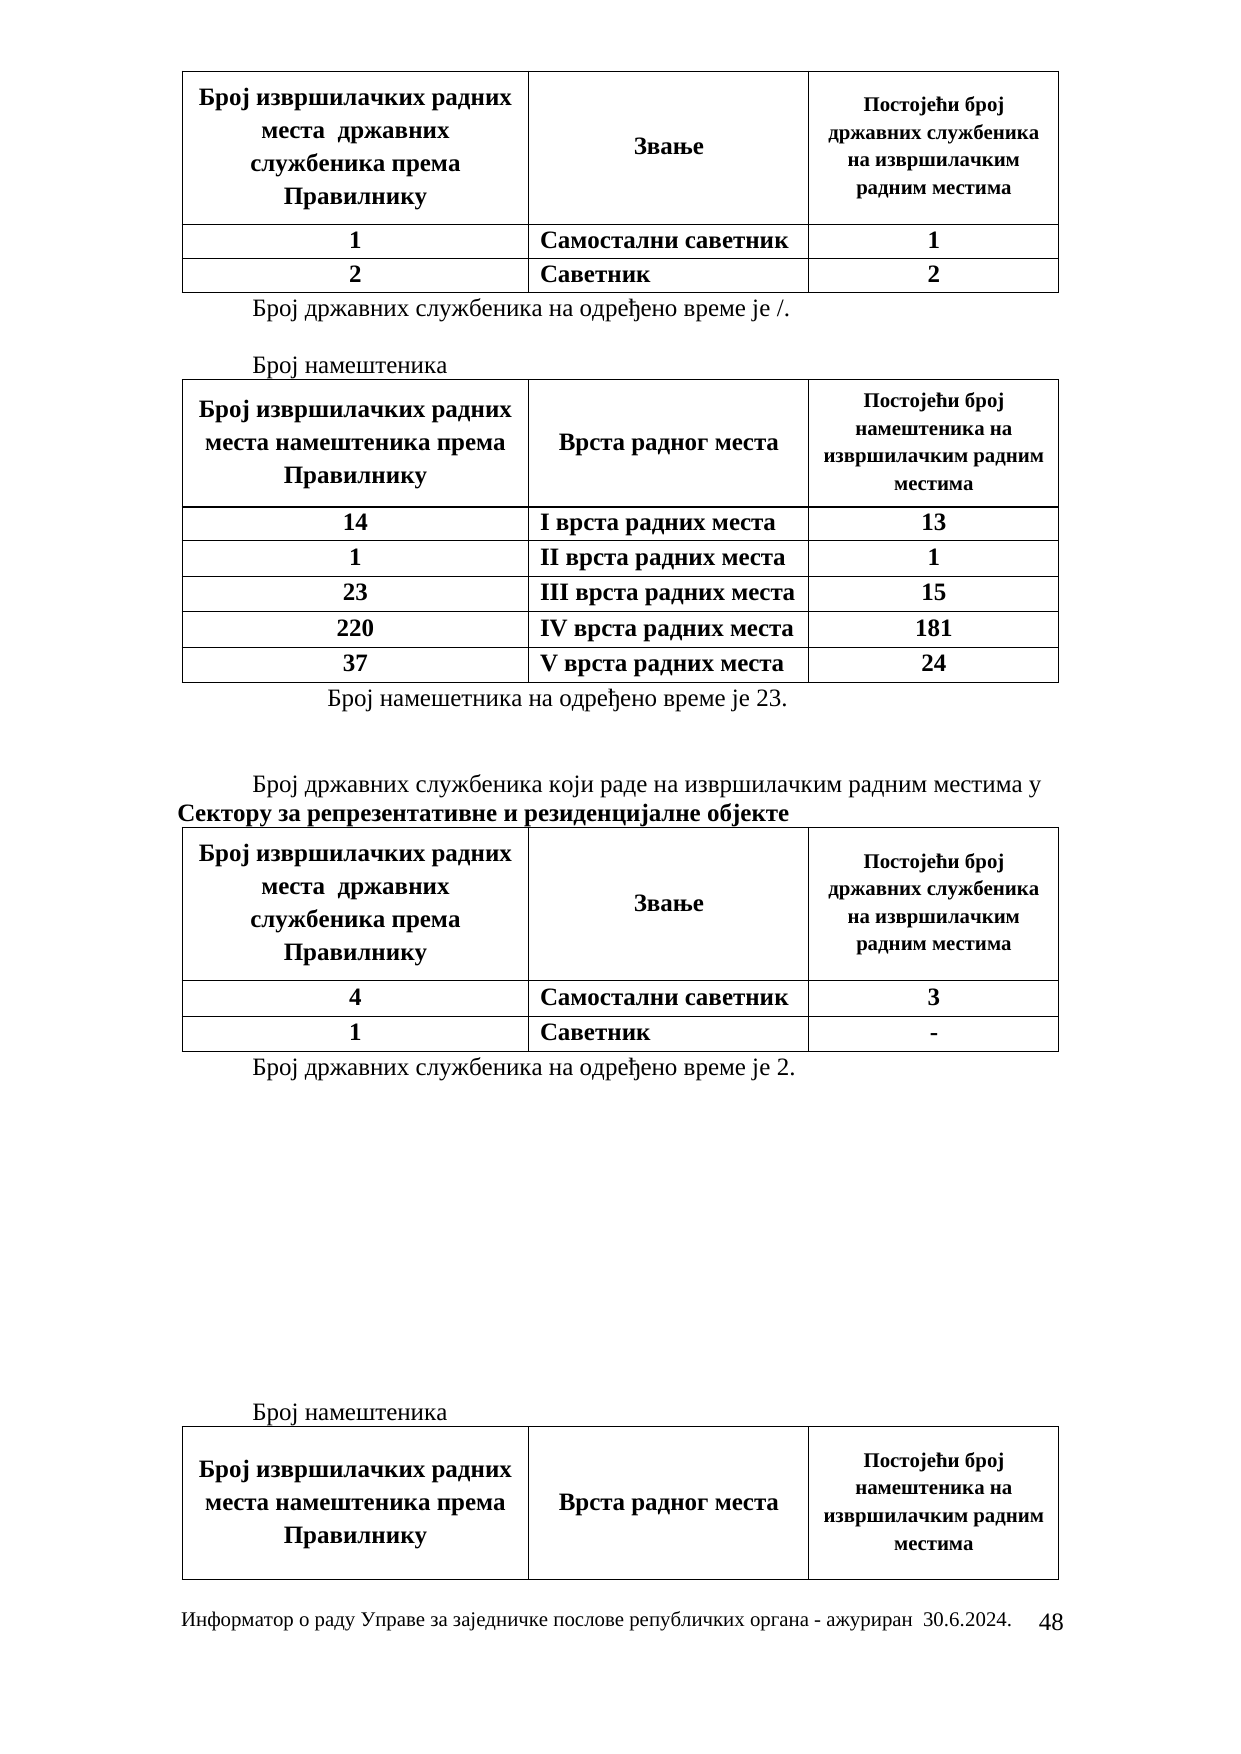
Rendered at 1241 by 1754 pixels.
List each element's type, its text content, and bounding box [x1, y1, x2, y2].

table_cell 14 [183, 508, 528, 540]
table_header Врста радног места [529, 380, 808, 506]
text Број државних службеника на одређено време је 2. [177, 1052, 1063, 1081]
table_cell 1 [183, 541, 528, 576]
text Број намештеника [177, 1397, 1063, 1426]
table_cell 15 [809, 577, 1058, 611]
text Број државних службеника који раде на извршилачким радним местима у [177, 769, 1063, 798]
table_cell 23 [183, 577, 528, 611]
table_header Постојећи број намештеника на извршилачким радним местима [809, 1427, 1058, 1579]
table_cell Саветник [529, 1017, 808, 1051]
table_cell II врста радних места [529, 541, 808, 576]
table_cell 4 [183, 981, 528, 1016]
text Број државних службеника на одређено време је /. [177, 293, 1063, 322]
table_cell I врста радних места [529, 508, 808, 540]
table_cell III врста радних места [529, 577, 808, 611]
table_cell Саветник [529, 259, 808, 292]
table_header Постојећи број државних службеника на извршилачким радним местима [809, 828, 1058, 980]
table_header Број извршилачких радних места државних службеника према Правилнику [183, 72, 528, 224]
table_cell Самостални саветник [529, 981, 808, 1016]
table_cell 24 [809, 648, 1058, 682]
table_cell 2 [809, 259, 1058, 292]
table_cell 37 [183, 648, 528, 682]
table_header Број извршилачких радних места државних службеника према Правилнику [183, 828, 528, 980]
table_cell 13 [809, 508, 1058, 540]
table_cell V врста радних места [529, 648, 808, 682]
table_header Број извршилачких радних места намештеника према Правилнику [183, 380, 528, 506]
table_cell 1 [183, 1017, 528, 1051]
table_cell 3 [809, 981, 1058, 1016]
table_cell 2 [183, 259, 528, 292]
table_cell Самостални саветник [529, 225, 808, 258]
table_header Постојећи број државних службеника на извршилачким радним местима [809, 72, 1058, 224]
table_cell IV врста радних места [529, 612, 808, 647]
table_header Врста радног места [529, 1427, 808, 1579]
table_header Број извршилачких радних места намештеника према Правилнику [183, 1427, 528, 1579]
table_header Звање [529, 72, 808, 224]
table_header Постојећи број намештеника на извршилачким радним местима [809, 380, 1058, 506]
table_cell 1 [809, 541, 1058, 576]
table_cell - [809, 1017, 1058, 1051]
table_cell 181 [809, 612, 1058, 647]
table_cell 1 [809, 225, 1058, 258]
text Број намешетника на одређено време је 23. [177, 683, 1063, 712]
text Број намештеника [177, 351, 1063, 379]
table_header Звање [529, 828, 808, 980]
table_cell 220 [183, 612, 528, 647]
text Сектору за репрезентативне и резиденцијалне објекте [177, 798, 1063, 827]
table_cell 1 [183, 225, 528, 258]
